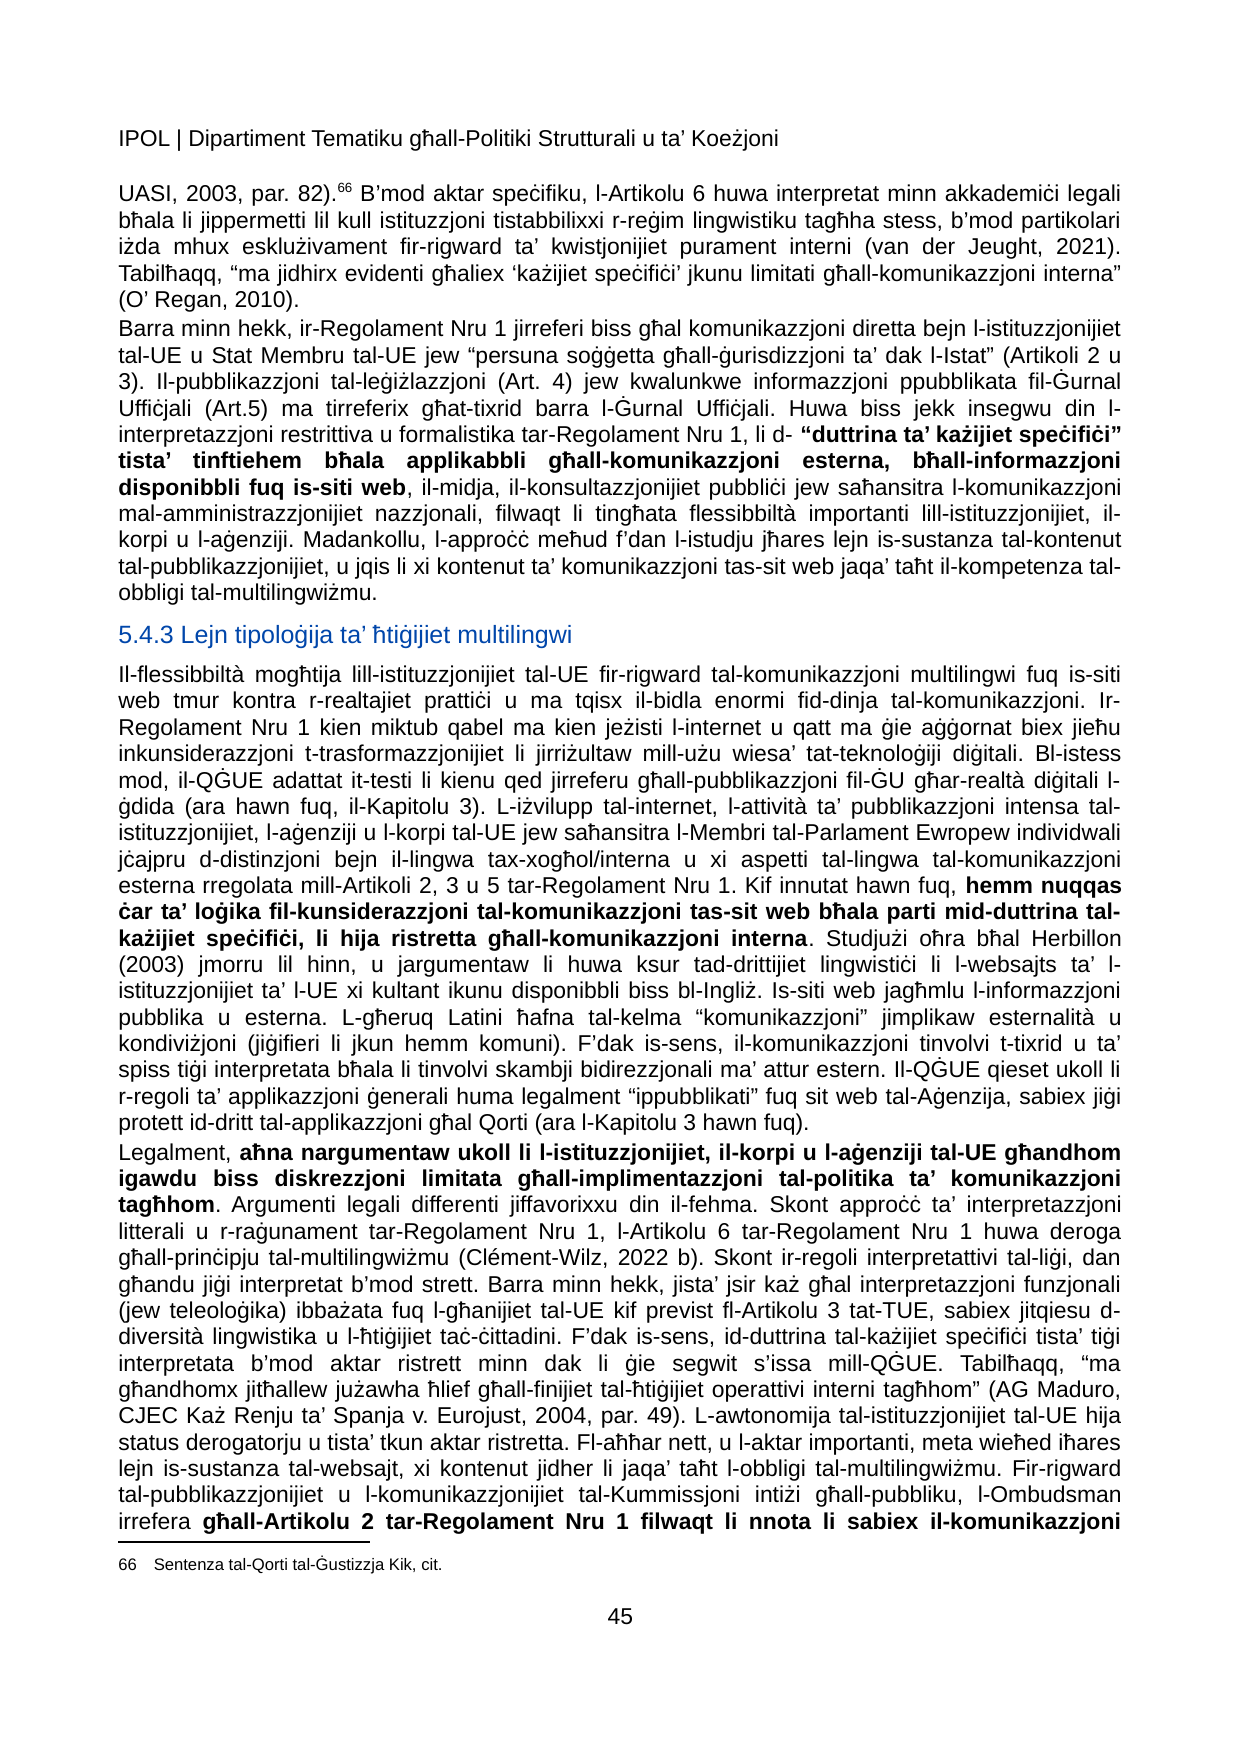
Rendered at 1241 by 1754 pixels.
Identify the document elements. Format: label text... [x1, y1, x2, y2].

text Barra minn hekk, ir-Regolament Nru 1 jirreferi biss għal komunikazzjoni diretta bejn l-istituzzjonijiet tal-UE u Stat Membru tal-UE jew “persuna soġġetta għall-ġurisdizzjoni ta’ dak l-Istat” (Artikoli 2 u 3). Il-pubblikazzjoni tal-leġiżlazzjoni (Art. 4) jew kwalunkwe informazzjoni ppubblikata fil-Ġurnal Uffiċjali (Art.5) ma tirreferix għat-tixrid barra l-Ġurnal Uffiċjali. Huwa biss jekk insegwu din l-interpretazzjoni restrittiva u formalistika tar-Regolament Nru 1, li d- “duttrina ta’ każijiet speċifiċi” tista’ tinftiehem bħala applikabbli għall-komunikazzjoni esterna, bħall-informazzjoni disponibbli fuq is-siti web, il-midja, il-konsultazzjonijiet pubbliċi jew saħansitra l-komunikazzjoni mal-amministrazzjonijiet nazzjonali, filwaqt li tingħata flessibbiltà importanti lill-istituzzjonijiet, il-korpi u l-aġenziji. Madankollu, l-approċċ meħud f’dan l-istudju jħares lejn is-sustanza tal-kontenut tal-pubblikazzjonijiet, u jqis li xi kontenut ta’ komunikazzjoni tas-sit web jaqa’ taħt il-kompetenza tal-obbligi tal-multilingwiżmu. [118, 315, 1122, 605]
text Legalment, aħna nargumentaw ukoll li l-istituzzjonijiet, il-korpi u l-aġenziji tal-UE għandhom igawdu biss diskrezzjoni limitata għall-implimentazzjoni tal-politika ta’ komunikazzjoni tagħhom. Argumenti legali differenti jiffavorixxu din il-fehma. Skont approċċ ta’ interpretazzjoni litterali u r-raġunament tar-Regolament Nru 1, l-Artikolu 6 tar-Regolament Nru 1 huwa deroga għall-prinċipju tal-multilingwiżmu (Clément-Wilz, 2022 b). Skont ir-regoli interpretattivi tal-liġi, dan għandu jiġi interpretat b’mod strett. Barra minn hekk, jista’ jsir każ għal interpretazzjoni funzjonali (jew teleoloġika) ibbażata fuq l-għanijiet tal-UE kif previst fl-Artikolu 3 tat-TUE, sabiex jitqiesu d-diversità lingwistika u l-ħtiġijiet taċ-ċittadini. F’dak is-sens, id-duttrina tal-każijiet speċifiċi tista’ tiġi interpretata b’mod aktar ristrett minn dak li ġie segwit s’issa mill-QĠUE. Tabilħaqq, “ma għandhomx jitħallew jużawha ħlief għall-finijiet tal-ħtiġijiet operattivi interni tagħhom” (AG Maduro, CJEC Każ Renju ta’ Spanja v. Eurojust, 2004, par. 49). L-awtonomija tal-istituzzjonijiet tal-UE hija status derogatorju u tista’ tkun aktar ristretta. Fl-aħħar nett, u l-aktar importanti, meta wieħed iħares lejn is-sustanza tal-websajt, xi kontenut jidher li jaqa’ taħt l-obbligi tal-multilingwiżmu. Fir-rigward tal-pubblikazzjonijiet u l-komunikazzjonijiet tal-Kummissjoni intiżi għall-pubbliku, l-Ombudsman irrefera għall-Artikolu 2 tar-Regolament Nru 1 filwaqt li nnota li sabiex il-komunikazzjoni [118, 1139, 1122, 1534]
text UASI, 2003, par. 82). B’mod aktar speċifiku, l-Artikolu 6 huwa interpretat minn akkademiċi legali bħala li jippermetti lil kull istituzzjoni tistabbilixxi r-reġim lingwistiku tagħha stess, b’mod partikolari iżda mhux esklużivament fir-rigward ta’ kwistjonijiet purament interni (van der Jeught, 2021). Tabilħaqq, “ma jidhirx evidenti għaliex ‘każijiet speċifiċi’ jkunu limitati għall-komunikazzjoni interna” (O’ Regan, 2010). [118, 180, 1122, 312]
text Sentenza tal-Qorti tal-Ġustizzja Kik, cit. [118, 1554, 1122, 1573]
text Il-flessibbiltà mogħtija lill-istituzzjonijiet tal-UE fir-rigward tal-komunikazzjoni multilingwi fuq is-siti web tmur kontra r-realtajiet prattiċi u ma tqisx il-bidla enormi fid-dinja tal-komunikazzjoni. Ir-Regolament Nru 1 kien miktub qabel ma kien jeżisti l-internet u qatt ma ġie aġġornat biex jieħu inkunsiderazzjoni t-trasformazzjonijiet li jirriżultaw mill-użu wiesa’ tat-teknoloġiji diġitali. Bl-istess mod, il-QĠUE adattat it-testi li kienu qed jirreferu għall-pubblikazzjoni fil-ĠU għar-realtà diġitali l-ġdida (ara hawn fuq, il-Kapitolu 3). L-iżvilupp tal-internet, l-attività ta’ pubblikazzjoni intensa tal-istituzzjonijiet, l-aġenziji u l-korpi tal-UE jew saħansitra l-Membri tal-Parlament Ewropew individwali jċajpru d-distinzjoni bejn il-lingwa tax-xogħol/interna u xi aspetti tal-lingwa tal-komunikazzjoni esterna rregolata mill-Artikoli 2, 3 u 5 tar-Regolament Nru 1. Kif innutat hawn fuq, hemm nuqqas ċar ta’ loġika fil-kunsiderazzjoni tal-komunikazzjoni tas-sit web bħala parti mid-duttrina tal-każijiet speċifiċi, li hija ristretta għall-komunikazzjoni interna. Studjużi oħra bħal Herbillon (2003) jmorru lil hinn, u jargumentaw li huwa ksur tad-drittijiet lingwistiċi li l-websajts ta’ l-istituzzjonijiet ta’ l-UE xi kultant ikunu disponibbli biss bl-Ingliż. Is-siti web jagħmlu l-informazzjoni pubblika u esterna. L-għeruq Latini ħafna tal-kelma “komunikazzjoni” jimplikaw esternalità u kondiviżjoni (jiġifieri li jkun hemm komuni). F’dak is-sens, il-komunikazzjoni tinvolvi t-tixrid u ta’ spiss tiġi interpretata bħala li tinvolvi skambji bidirezzjonali ma’ attur estern. Il-QĠUE qieset ukoll li r-regoli ta’ applikazzjoni ġenerali huma legalment “ippubblikati” fuq sit web tal-Aġenzija, sabiex jiġi protett id-dritt tal-applikazzjoni għal Qorti (ara l-Kapitolu 3 hawn fuq). [118, 661, 1122, 1136]
subtitle 5.4.3 Lejn tipoloġija ta’ ħtiġijiet multilingwi [118, 620, 1122, 649]
